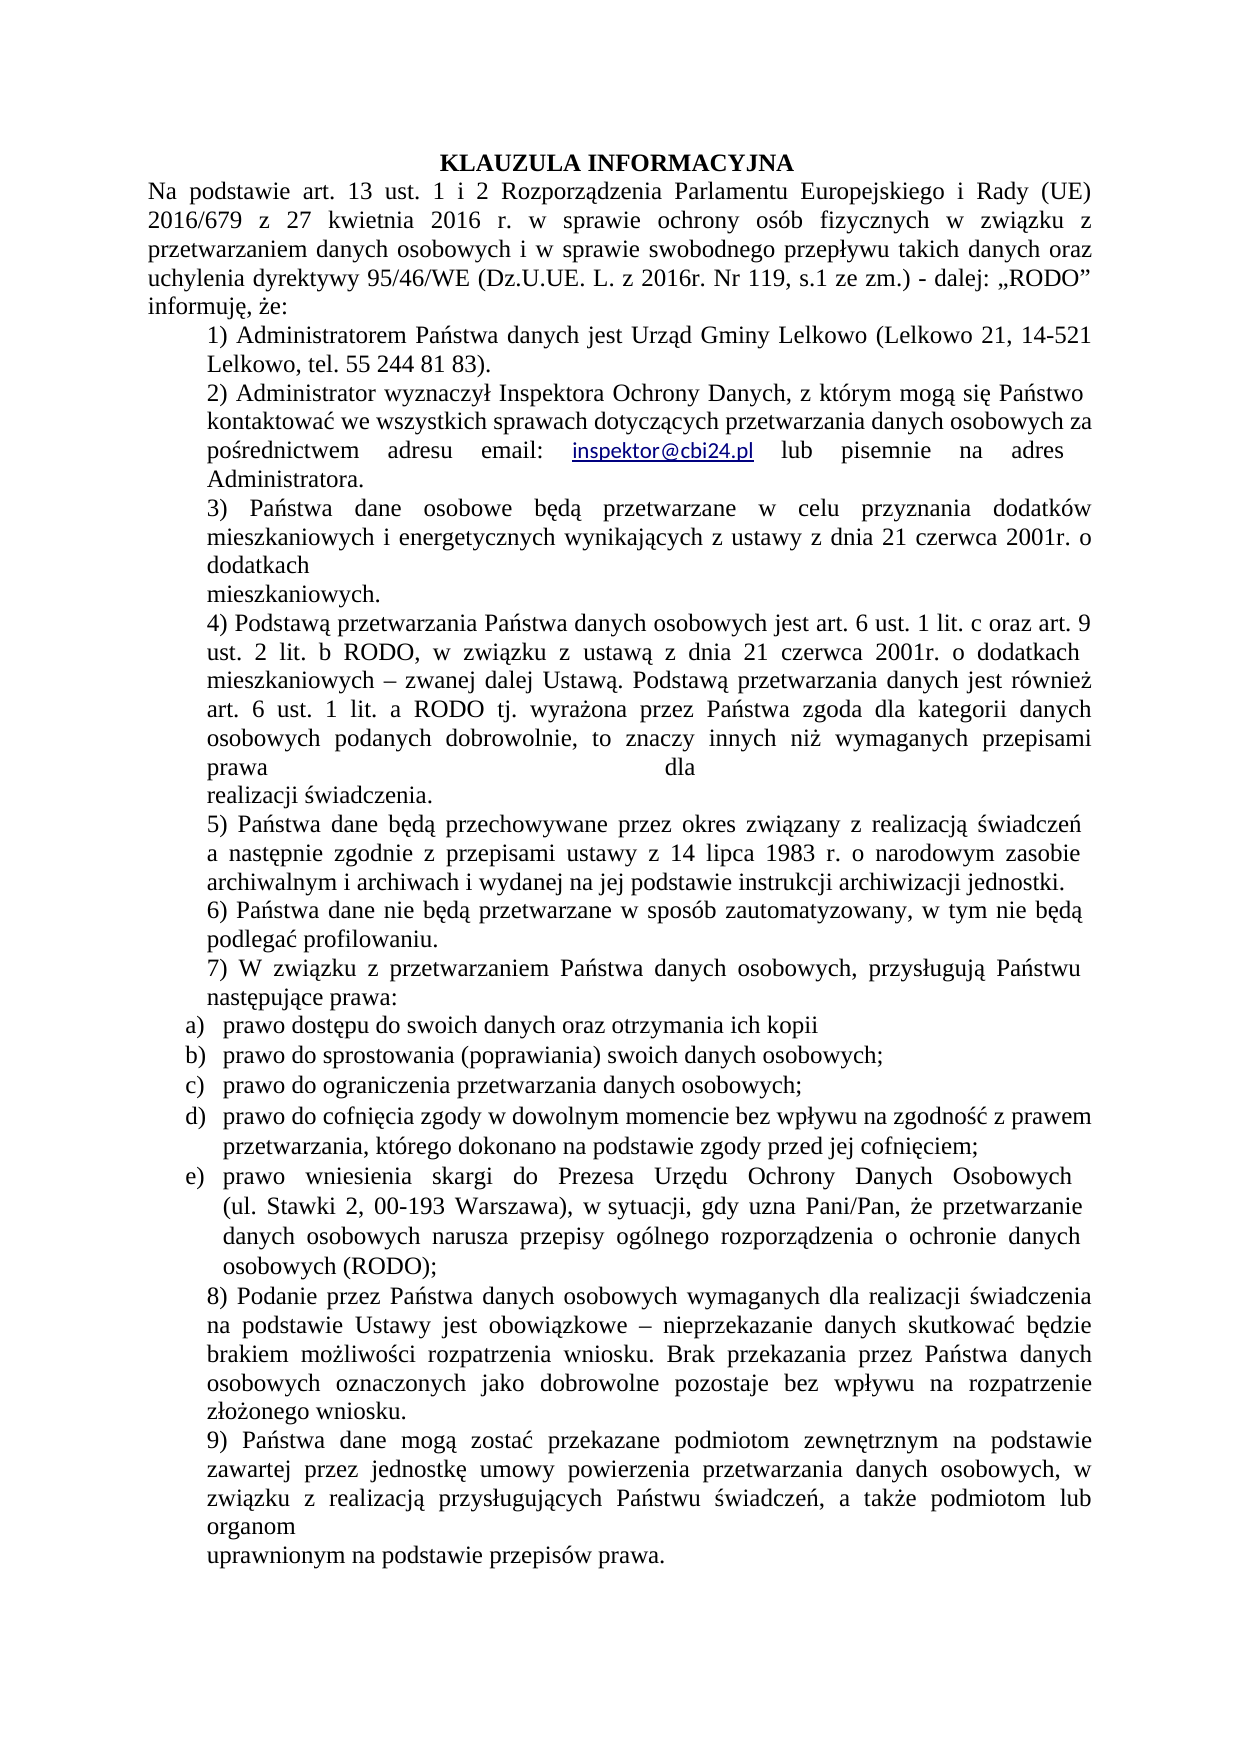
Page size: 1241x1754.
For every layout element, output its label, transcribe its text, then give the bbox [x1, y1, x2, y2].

list prawo do ograniczenia przetwarzania danych osobowych; [185, 1071, 1093, 1099]
list prawo dostępu do swoich danych oraz otrzymania ich kopii [185, 1010, 1093, 1039]
text Na podstawie art. 13 ust. 1 i 2 Rozporządzenia Parlamentu Europejskiego i Rady (UE) 2016/679 z 27 kwietnia 2016 r. w sprawie ochrony osób fizycznych w związku z przetwarzaniem danych osobowych i w sprawie swobodnego przepływu takich danych oraz uchylenia dyrektywy 95/46/WE (Dz.U.UE. L. z 2016r. Nr 119, s.1 ze zm.) - dalej: „RODO” informuję, że: [148, 176, 1093, 320]
list 6) Państwa dane nie będą przetwarzane w sposób zautomatyzowany, w tym nie będą podlegać profilowaniu. [207, 895, 1093, 953]
list 7) W związku z przetwarzaniem Państwa danych osobowych, przysługują Państwu następujące prawa: [207, 953, 1093, 1010]
list prawo wniesienia skargi do Prezesa Urzędu Ochrony Danych Osobowych (ul. Stawki 2, 00-193 Warszawa), w sytuacji, gdy uzna Pani/Pan, że przetwarzanie danych osobowych narusza przepisy ogólnego rozporządzenia o ochronie danych osobowych (RODO); [185, 1161, 1093, 1280]
list 3) Państwa dane osobowe będą przetwarzane w celu przyznania dodatków mieszkaniowych i energetycznych wynikających z ustawy z dnia 21 czerwca 2001r. o dodatkach mieszkaniowych. [207, 493, 1093, 608]
list 5) Państwa dane będą przechowywane przez okres związany z realizacją świadczeń a następnie zgodnie z przepisami ustawy z 14 lipca 1983 r. o narodowym zasobie archiwalnym i archiwach i wydanej na jej podstawie instrukcji archiwizacji jednostki. [207, 809, 1093, 895]
list 9) Państwa dane mogą zostać przekazane podmiotom zewnętrznym na podstawie zawartej przez jednostkę umowy powierzenia przetwarzania danych osobowych, w związku z realizacją przysługujących Państwu świadczeń, a także podmiotom lub organom uprawnionym na podstawie przepisów prawa. [207, 1425, 1093, 1569]
list prawo do cofnięcia zgody w dowolnym momencie bez wpływu na zgodność z prawem przetwarzania, którego dokonano na podstawie zgody przed jej cofnięciem; [185, 1101, 1093, 1159]
text KLAUZULA INFORMACYJNA [148, 148, 1093, 176]
list 4) Podstawą przetwarzania Państwa danych osobowych jest art. 6 ust. 1 lit. c oraz art. 9 ust. 2 lit. b RODO, w związku z ustawą z dnia 21 czerwca 2001r. o dodatkach mieszkaniowych – zwanej dalej Ustawą. Podstawą przetwarzania danych jest również art. 6 ust. 1 lit. a RODO tj. wyrażona przez Państwa zgoda dla kategorii danych osobowych podanych dobrowolnie, to znaczy innych niż wymaganych przepisami prawa dla realizacji świadczenia. [207, 608, 1093, 809]
list 2) Administrator wyznaczył Inspektora Ochrony Danych, z którym mogą się Państwo kontaktować we wszystkich sprawach dotyczących przetwarzania danych osobowych za pośrednictwem adresu email: inspektor@cbi24.pl lub pisemnie na adres Administratora. [207, 378, 1093, 493]
list 1) Administratorem Państwa danych jest Urząd Gminy Lelkowo (Lelkowo 21, 14-521 Lelkowo, tel. 55 244 81 83). [207, 320, 1093, 378]
list 8) Podanie przez Państwa danych osobowych wymaganych dla realizacji świadczenia na podstawie Ustawy jest obowiązkowe – nieprzekazanie danych skutkować będzie brakiem możliwości rozpatrzenia wniosku. Brak przekazania przez Państwa danych osobowych oznaczonych jako dobrowolne pozostaje bez wpływu na rozpatrzenie złożonego wniosku. [207, 1281, 1093, 1425]
list prawo do sprostowania (poprawiania) swoich danych osobowych; [185, 1041, 1093, 1069]
